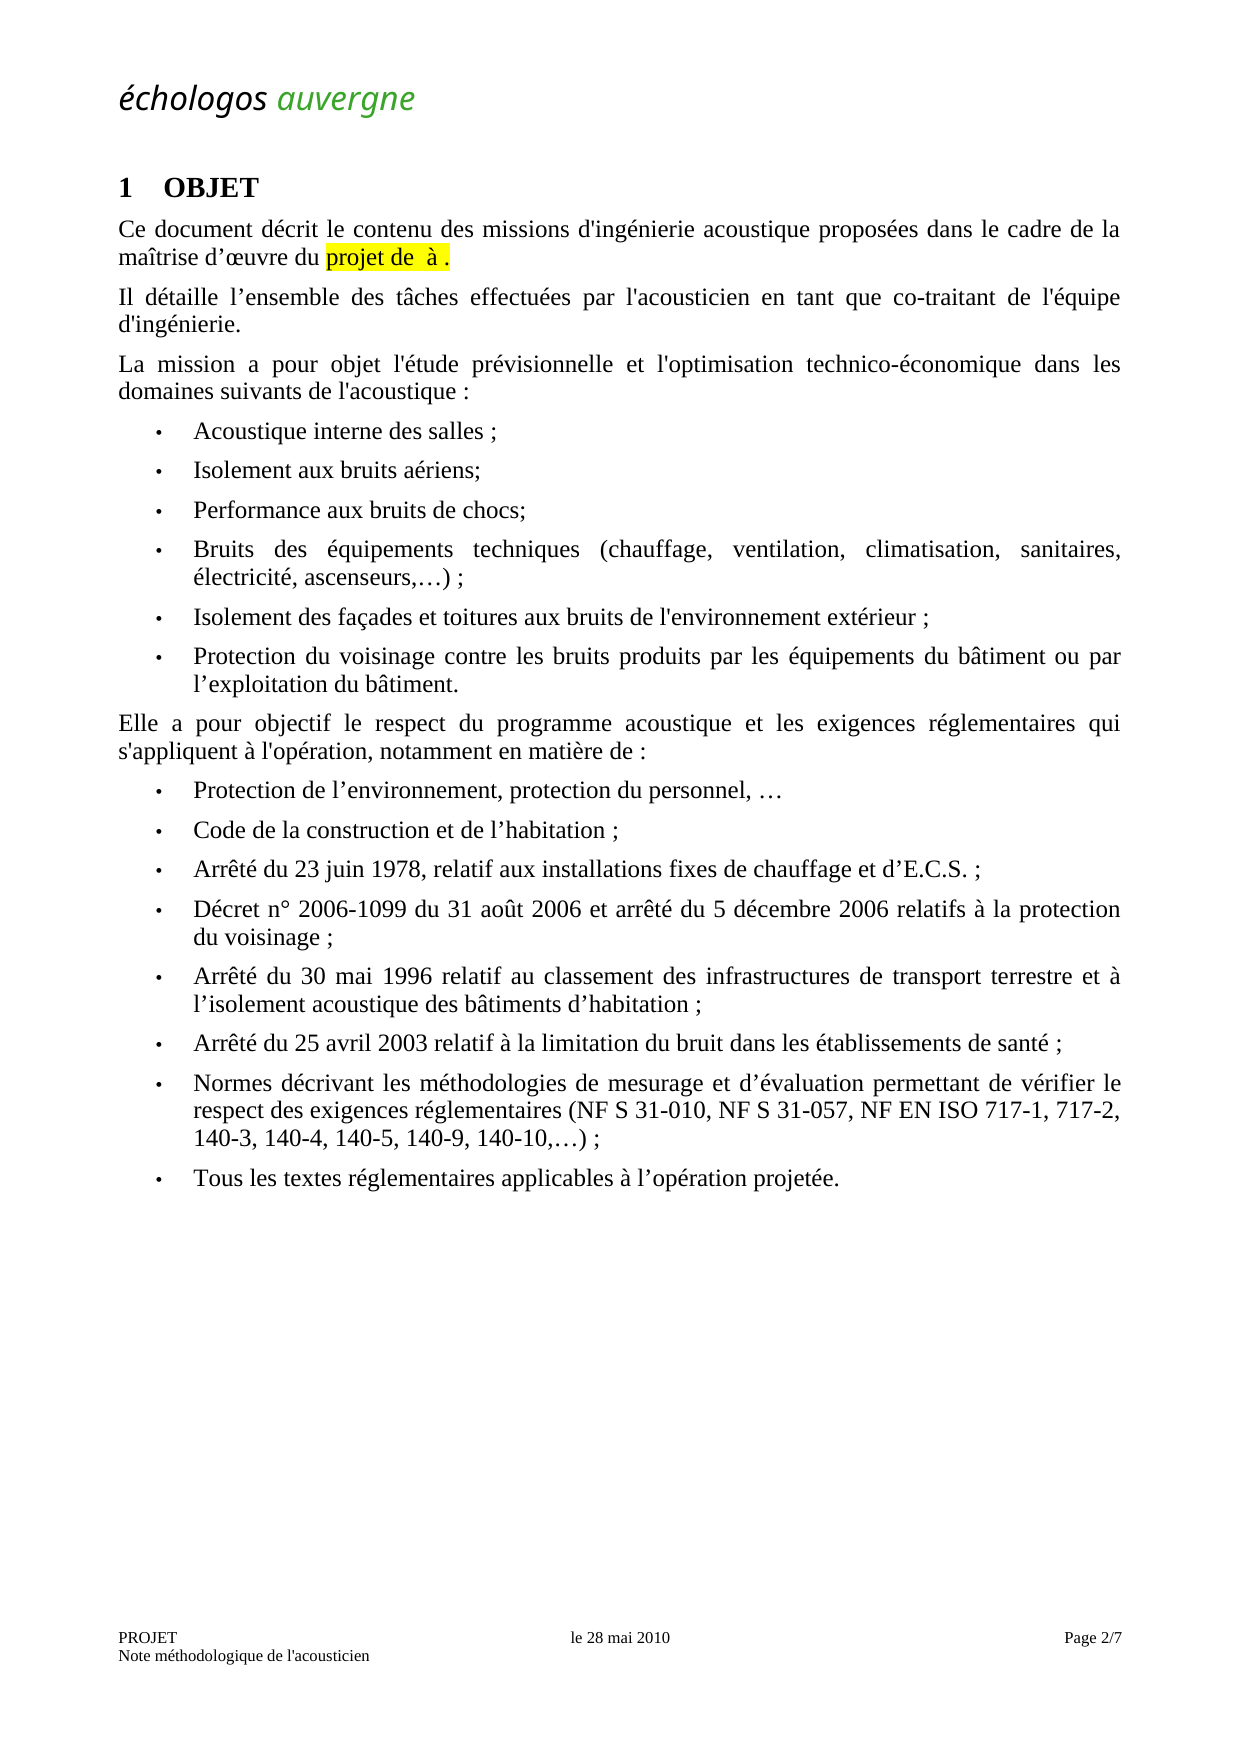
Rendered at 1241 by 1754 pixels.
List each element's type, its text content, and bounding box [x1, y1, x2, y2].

list Tous les textes réglementaires applicables à l’opération projetée. [156, 1164, 1122, 1191]
list Performance aux bruits de chocs; [156, 496, 1122, 524]
text La mission a pour objet l'étude prévisionnelle et l'optimisation technico-économique dans les domaines suivants de l'acoustique : [118, 350, 1122, 405]
list Isolement des façades et toitures aux bruits de l'environnement extérieur ; [156, 603, 1122, 630]
list Normes décrivant les méthodologies de mesurage et d’évaluation permettant de vérifier le respect des exigences réglementaires (NF S 31-010, NF S 31-057, NF EN ISO 717-1, 717-2, 140-3, 140-4, 140-5, 140-9, 140-10,…) ; [156, 1069, 1122, 1152]
list Arrêté du 23 juin 1978, relatif aux installations fixes de chauffage et d’E.C.S. ; [156, 855, 1122, 883]
list Bruits des équipements techniques (chauffage, ventilation, climatisation, sanitaires, électricité, ascenseurs,…) ; [156, 535, 1122, 591]
list Arrêté du 30 mai 1996 relatif au classement des infrastructures de transport terrestre et à l’isolement acoustique des bâtiments d’habitation ; [156, 962, 1122, 1017]
subtitle Objet [118, 171, 1122, 204]
list Acoustique interne des salles ; [156, 417, 1122, 445]
text Il détaille l’ensemble des tâches effectuées par l'acousticien en tant que co-traitant de l'équipe d'ingénierie. [118, 283, 1122, 338]
list Protection de l’environnement, protection du personnel, … [156, 776, 1122, 804]
list Code de la construction et de l’habitation ; [156, 816, 1122, 844]
text Ce document décrit le contenu des missions d'ingénierie acoustique proposées dans le cadre de la maîtrise d’œuvre du projet de à . [118, 215, 1122, 271]
list Isolement aux bruits aériens; [156, 456, 1122, 484]
list Arrêté du 25 avril 2003 relatif à la limitation du bruit dans les établissements de santé ; [156, 1029, 1122, 1057]
text Elle a pour objectif le respect du programme acoustique et les exigences réglementaires qui s'appliquent à l'opération, notamment en matière de : [118, 709, 1122, 765]
list Protection du voisinage contre les bruits produits par les équipements du bâtiment ou par l’exploitation du bâtiment. [156, 642, 1122, 697]
list Décret n° 2006-1099 du 31 août 2006 et arrêté du 5 décembre 2006 relatifs à la protection du voisinage ; [156, 895, 1122, 950]
